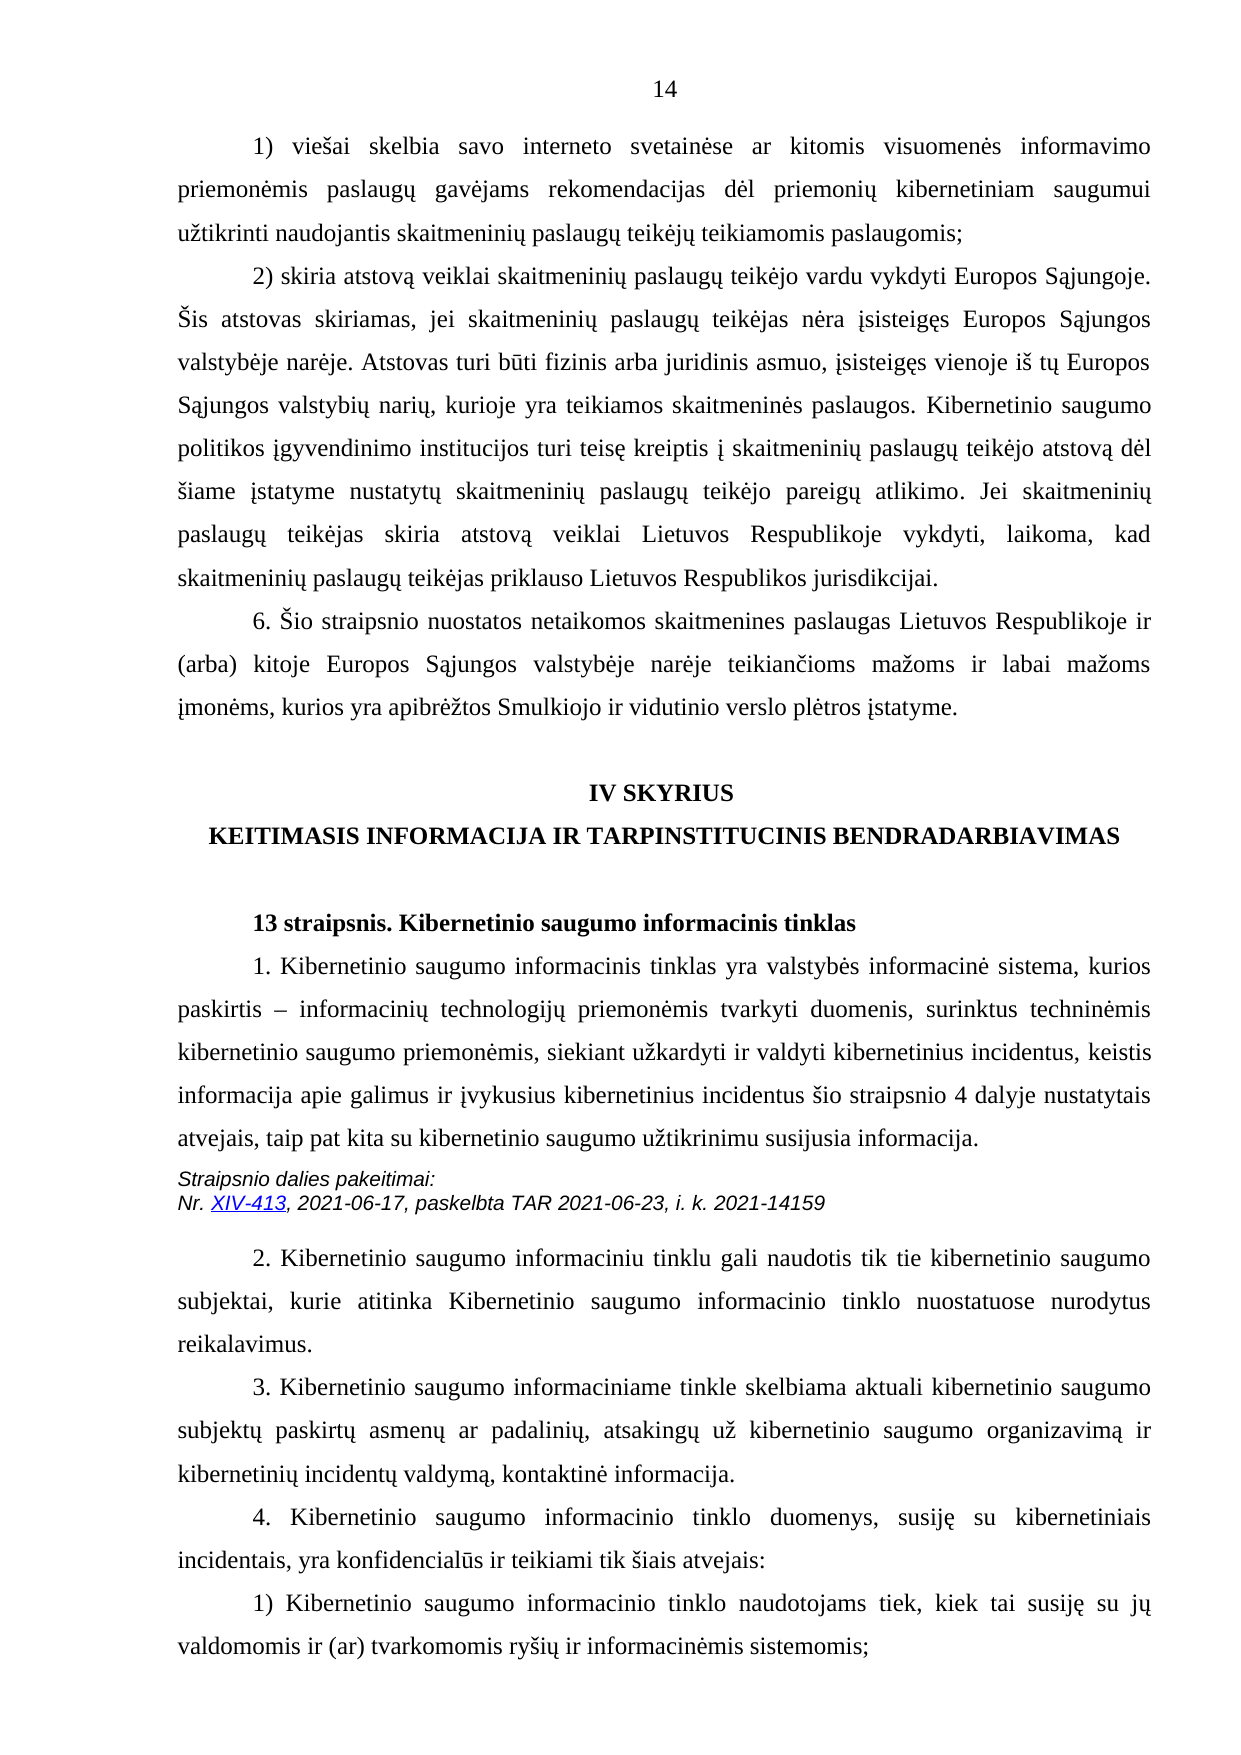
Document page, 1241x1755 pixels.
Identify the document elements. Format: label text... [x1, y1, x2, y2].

text 6. Šio straipsnio nuostatos netaikomos skaitmenines paslaugas Lietuvos Respublikoje ir (arba) kitoje Europos Sąjungos valstybėje narėje teikiančioms mažoms ir labai mažoms įmonėms, kurios yra apibrėžtos Smulkiojo ir vidutinio verslo plėtros įstatyme. [177, 606, 1152, 721]
text 4. Kibernetinio saugumo informacinio tinklo duomenys, susiję su kibernetiniais incidentais, yra konfidencialūs ir teikiami tik šiais atvejais: [177, 1502, 1152, 1574]
text 1. Kibernetinio saugumo informacinis tinklas yra valstybės informacinė sistema, kurios paskirtis – informacinių technologijų priemonėmis tvarkyti duomenis, surinktus techninėmis kibernetinio saugumo priemonėmis, siekiant užkardyti ir valdyti kibernetinius incidentus, keistis informacija apie galimus ir įvykusius kibernetinius incidentus šio straipsnio 4 dalyje nustatytais atvejais, taip pat kita su kibernetinio saugumo užtikrinimu susijusia informacija. [177, 951, 1152, 1152]
text 13 straipsnis. Kibernetinio saugumo informacinis tinklas [177, 908, 1152, 936]
text 3. Kibernetinio saugumo informaciniame tinkle skelbiama aktuali kibernetinio saugumo subjektų paskirtų asmenų ar padalinių, atsakingų už kibernetinio saugumo organizavimą ir kibernetinių incidentų valdymą, kontaktinė informacija. [177, 1372, 1152, 1487]
text Nr. XIV-413, 2021-06-17, paskelbta TAR 2021-06-23, i. k. 2021-14159 [177, 1190, 1152, 1214]
text Straipsnio dalies pakeitimai: [177, 1166, 1152, 1190]
text KEITIMASIS INFORMACIJA IR TARPINSTITUCINIS BENDRADARBIAVIMAS [177, 821, 1152, 850]
text IV SKYRIUS [177, 778, 1152, 807]
text 1) viešai skelbia savo interneto svetainėse ar kitomis visuomenės informavimo priemonėmis paslaugų gavėjams rekomendacijas dėl priemonių kibernetiniam saugumui užtikrinti naudojantis skaitmeninių paslaugų teikėjų teikiamomis paslaugomis; [177, 131, 1152, 246]
text 1) Kibernetinio saugumo informacinio tinklo naudotojams tiek, kiek tai susiję su jų valdomomis ir (ar) tvarkomomis ryšių ir informacinėmis sistemomis; [177, 1588, 1152, 1660]
text 2. Kibernetinio saugumo informaciniu tinklu gali naudotis tik tie kibernetinio saugumo subjektai, kurie atitinka Kibernetinio saugumo informacinio tinklo nuostatuose nurodytus reikalavimus. [177, 1243, 1152, 1358]
text 2) skiria atstovą veiklai skaitmeninių paslaugų teikėjo vardu vykdyti Europos Sąjungoje. Šis atstovas skiriamas, jei skaitmeninių paslaugų teikėjas nėra įsisteigęs Europos Sąjungos valstybėje narėje. Atstovas turi būti fizinis arba juridinis asmuo, įsisteigęs vienoje iš tų Europos Sąjungos valstybių narių, kurioje yra teikiamos skaitmeninės paslaugos. Kibernetinio saugumo politikos įgyvendinimo institucijos turi teisę kreiptis į skaitmeninių paslaugų teikėjo atstovą dėl šiame įstatyme nustatytų skaitmeninių paslaugų teikėjo pareigų atlikimo. Jei skaitmeninių paslaugų teikėjas skiria atstovą veiklai Lietuvos Respublikoje vykdyti, laikoma, kad skaitmeninių paslaugų teikėjas priklauso Lietuvos Respublikos jurisdikcijai. [177, 261, 1152, 591]
